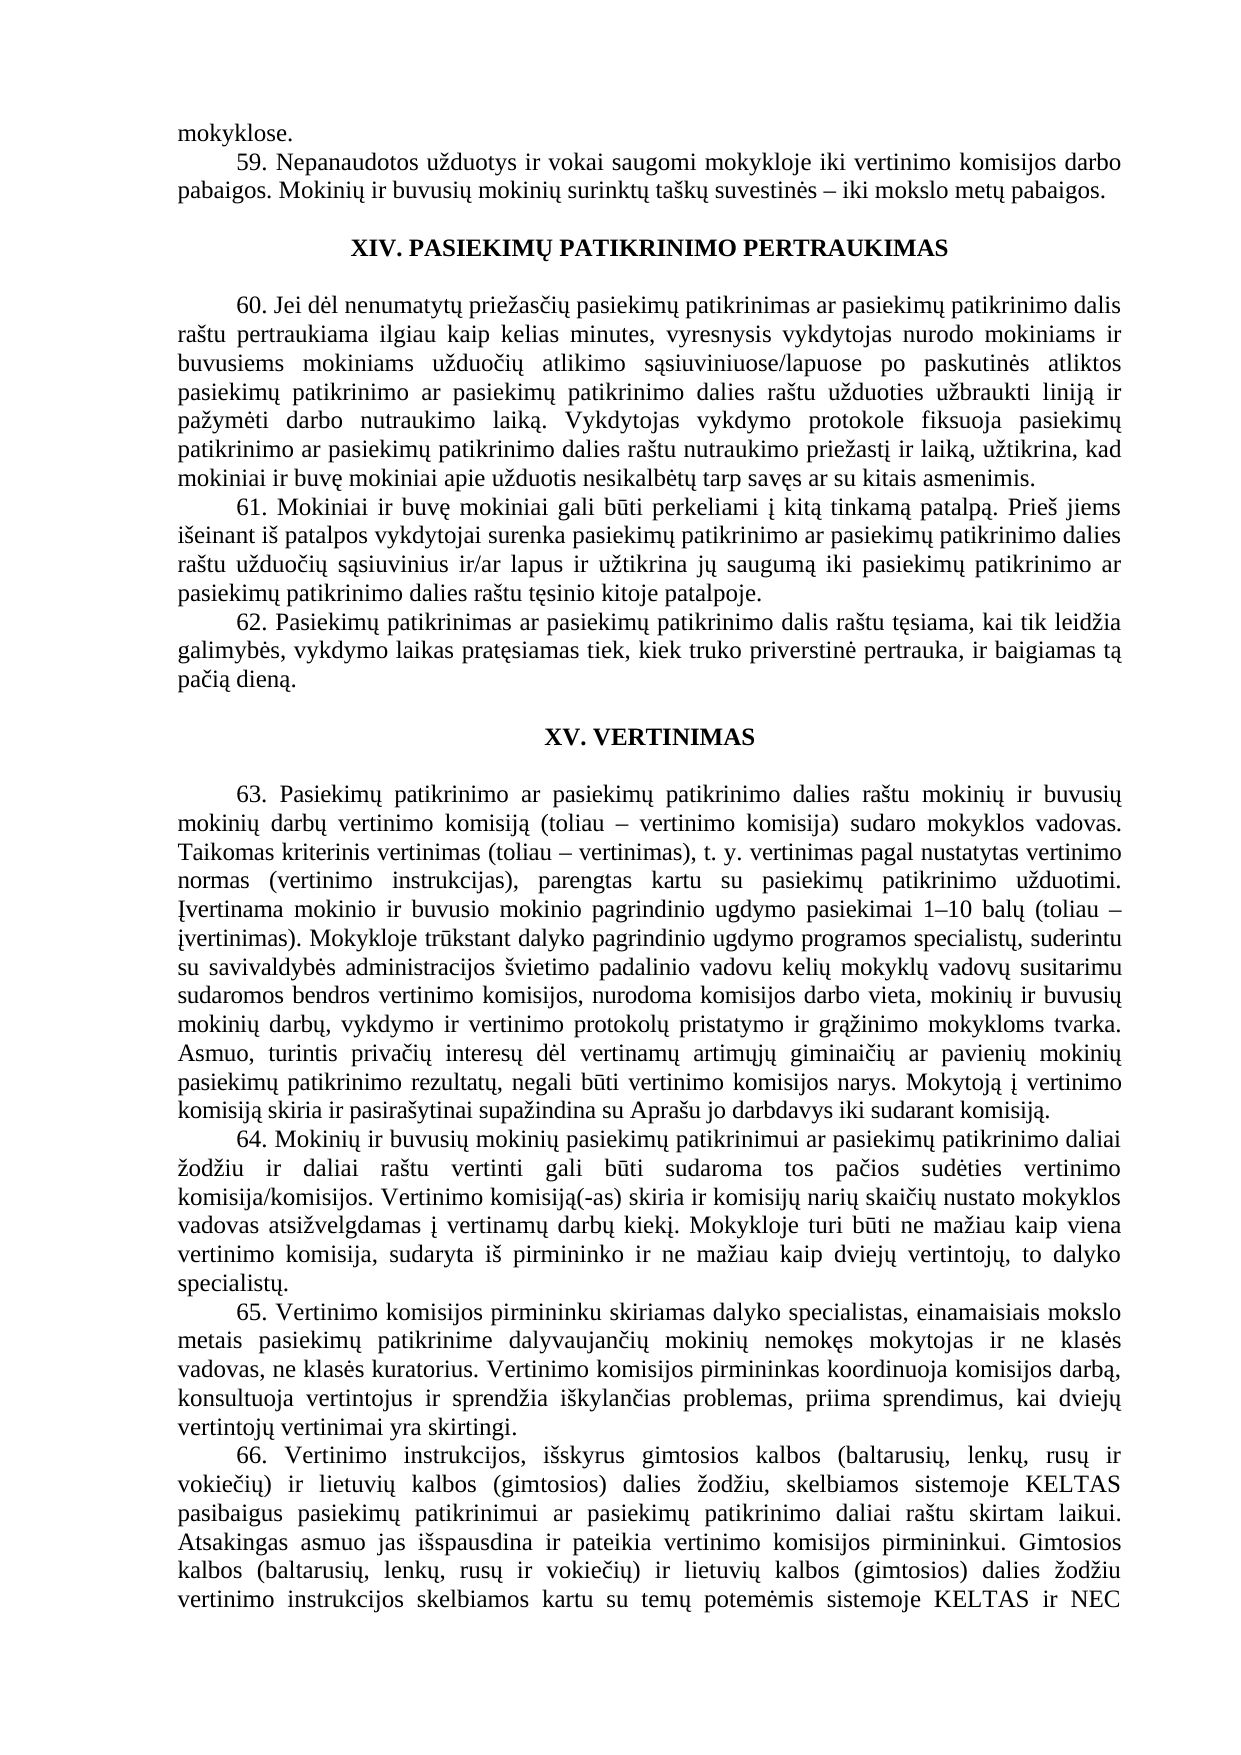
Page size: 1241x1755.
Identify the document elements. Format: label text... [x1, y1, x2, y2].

text 59. Nepanaudotos užduotys ir vokai saugomi mokykloje iki vertinimo komisijos darbo pabaigos. Mokinių ir buvusių mokinių surinktų taškų suvestinės – iki mokslo metų pabaigos. [177, 147, 1122, 204]
text 62. Pasiekimų patikrinimas ar pasiekimų patikrinimo dalis raštu tęsiama, kai tik leidžia galimybės, vykdymo laikas pratęsiamas tiek, kiek truko priverstinė pertrauka, ir baigiamas tą pačią dieną. [177, 607, 1122, 693]
text 63. Pasiekimų patikrinimo ar pasiekimų patikrinimo dalies raštu mokinių ir buvusių mokinių darbų vertinimo komisiją (toliau – vertinimo komisija) sudaro mokyklos vadovas. Taikomas kriterinis vertinimas (toliau – vertinimas), t. y. vertinimas pagal nustatytas vertinimo normas (vertinimo instrukcijas), parengtas kartu su pasiekimų patikrinimo užduotimi. Įvertinama mokinio ir buvusio mokinio pagrindinio ugdymo pasiekimai 1–10 balų (toliau – įvertinimas). Mokykloje trūkstant dalyko pagrindinio ugdymo programos specialistų, suderintu su savivaldybės administracijos švietimo padalinio vadovu kelių mokyklų vadovų susitarimu sudaromos bendros vertinimo komisijos, nurodoma komisijos darbo vieta, mokinių ir buvusių mokinių darbų, vykdymo ir vertinimo protokolų pristatymo ir grąžinimo mokykloms tvarka. Asmuo, turintis privačių interesų dėl vertinamų artimųjų giminaičių ar pavienių mokinių pasiekimų patikrinimo rezultatų, negali būti vertinimo komisijos narys. Mokytoją į vertinimo komisiją skiria ir pasirašytinai supažindina su Aprašu jo darbdavys iki sudarant komisiją. [177, 779, 1122, 1124]
text 60. Jei dėl nenumatytų priežasčių pasiekimų patikrinimas ar pasiekimų patikrinimo dalis raštu pertraukiama ilgiau kaip kelias minutes, vyresnysis vykdytojas nurodo mokiniams ir buvusiems mokiniams užduočių atlikimo sąsiuviniuose/lapuose po paskutinės atliktos pasiekimų patikrinimo ar pasiekimų patikrinimo dalies raštu užduoties užbraukti liniją ir pažymėti darbo nutraukimo laiką. Vykdytojas vykdymo protokole fiksuoja pasiekimų patikrinimo ar pasiekimų patikrinimo dalies raštu nutraukimo priežastį ir laiką, užtikrina, kad mokiniai ir buvę mokiniai apie užduotis nesikalbėtų tarp savęs ar su kitais asmenimis. [177, 291, 1122, 492]
text 64. Mokinių ir buvusių mokinių pasiekimų patikrinimui ar pasiekimų patikrinimo daliai žodžiu ir daliai raštu vertinti gali būti sudaroma tos pačios sudėties vertinimo komisija/komisijos. Vertinimo komisiją(-as) skiria ir komisijų narių skaičių nustato mokyklos vadovas atsižvelgdamas į vertinamų darbų kiekį. Mokykloje turi būti ne mažiau kaip viena vertinimo komisija, sudaryta iš pirmininko ir ne mažiau kaip dviejų vertintojų, to dalyko specialistų. [177, 1124, 1122, 1297]
text XV. VERTINIMAS [177, 722, 1122, 751]
text 61. Mokiniai ir buvę mokiniai gali būti perkeliami į kitą tinkamą patalpą. Prieš jiems išeinant iš patalpos vykdytojai surenka pasiekimų patikrinimo ar pasiekimų patikrinimo dalies raštu užduočių sąsiuvinius ir/ar lapus ir užtikrina jų saugumą iki pasiekimų patikrinimo ar pasiekimų patikrinimo dalies raštu tęsinio kitoje patalpoje. [177, 492, 1122, 607]
text mokyklose. [177, 118, 1122, 147]
text 65. Vertinimo komisijos pirmininku skiriamas dalyko specialistas, einamaisiais mokslo metais pasiekimų patikrinime dalyvaujančių mokinių nemokęs mokytojas ir ne klasės vadovas, ne klasės kuratorius. Vertinimo komisijos pirmininkas koordinuoja komisijos darbą, konsultuoja vertintojus ir sprendžia iškylančias problemas, priima sprendimus, kai dviejų vertintojų vertinimai yra skirtingi. [177, 1297, 1122, 1441]
text XIV. PASIEKIMŲ PATIKRINIMO PERTRAUKIMAS [177, 233, 1122, 262]
text 66. Vertinimo instrukcijos, išskyrus gimtosios kalbos (baltarusių, lenkų, rusų ir vokiečių) ir lietuvių kalbos (gimtosios) dalies žodžiu, skelbiamos sistemoje KELTAS pasibaigus pasiekimų patikrinimui ar pasiekimų patikrinimo daliai raštu skirtam laikui. Atsakingas asmuo jas išspausdina ir pateikia vertinimo komisijos pirmininkui. Gimtosios kalbos (baltarusių, lenkų, rusų ir vokiečių) ir lietuvių kalbos (gimtosios) dalies žodžiu vertinimo instrukcijos skelbiamos kartu su temų potemėmis sistemoje KELTAS ir NEC [177, 1441, 1122, 1613]
